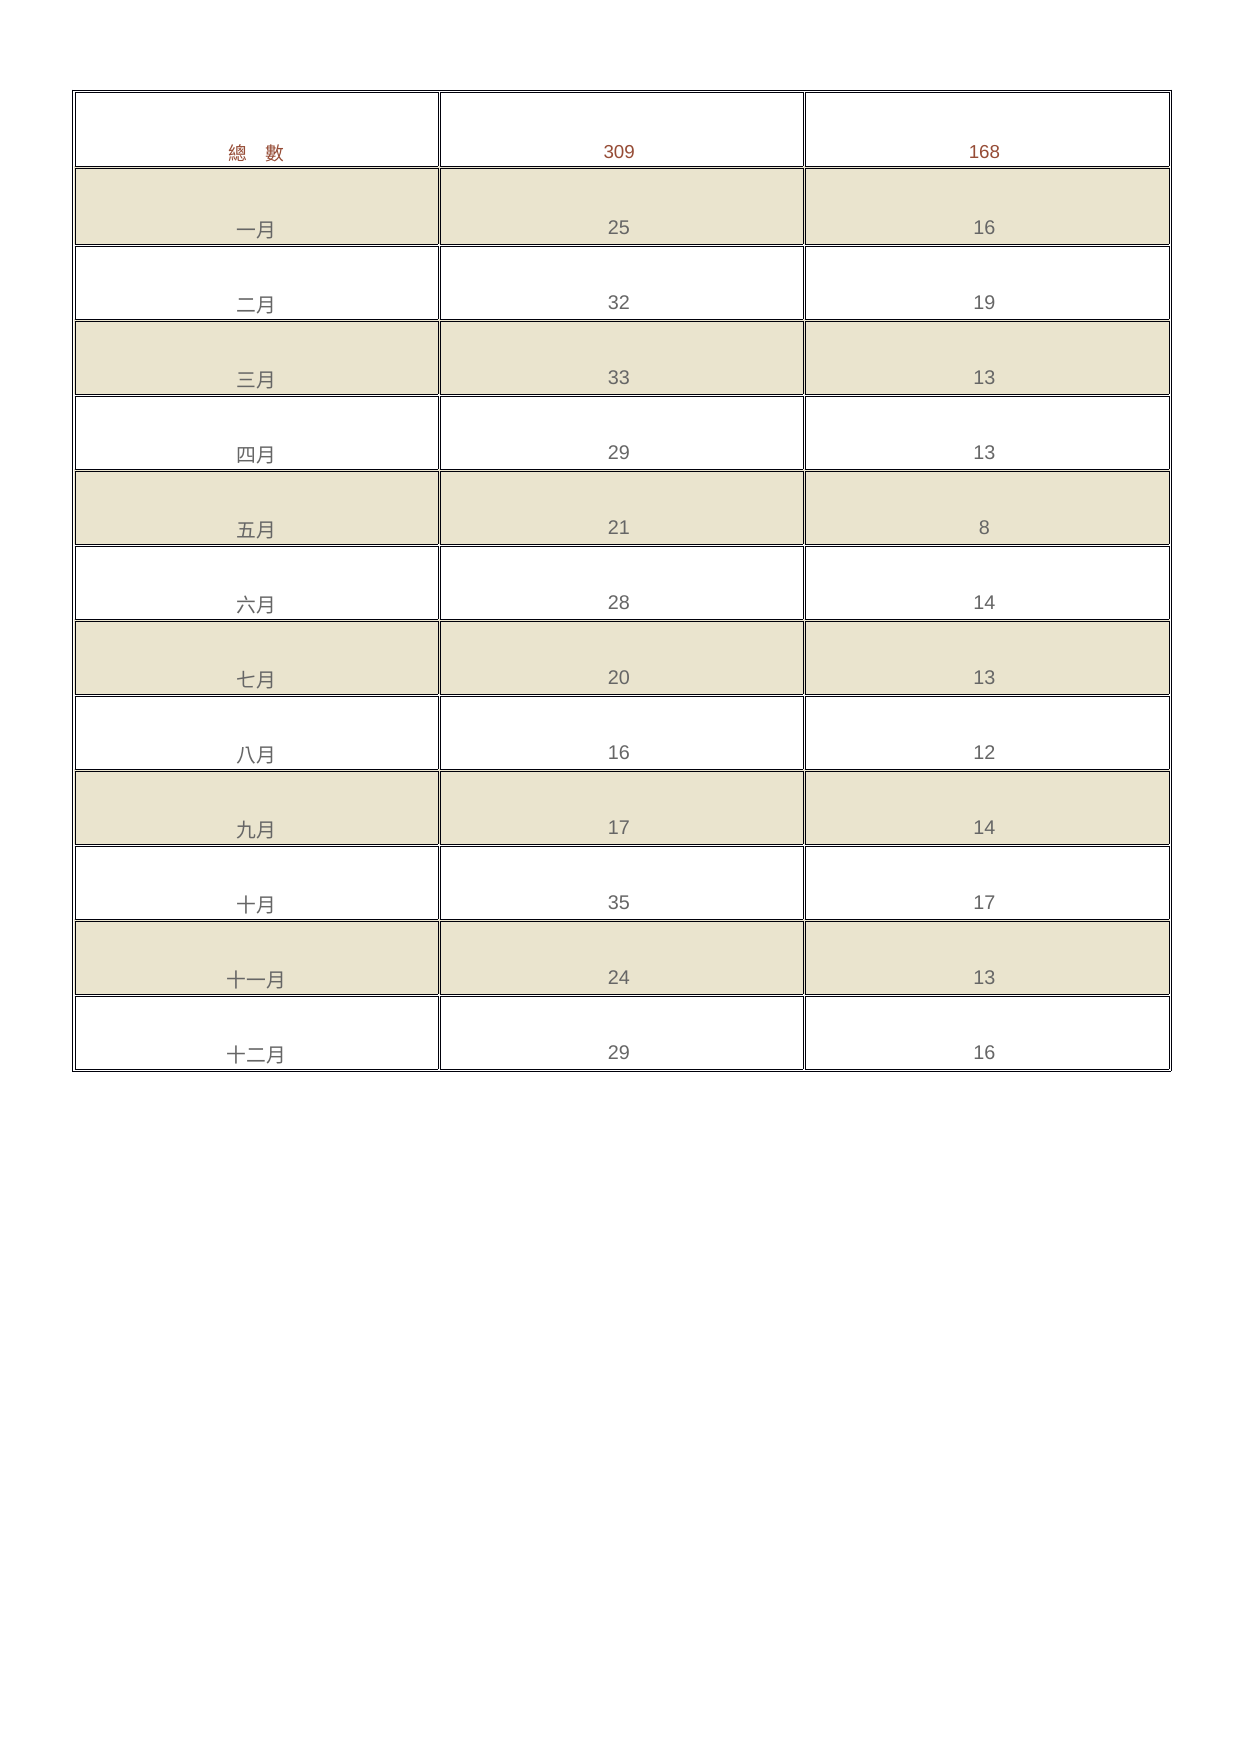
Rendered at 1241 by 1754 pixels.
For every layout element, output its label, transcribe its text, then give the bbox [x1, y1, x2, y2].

table_cell 35 [441, 847, 803, 919]
table_cell 14 [806, 772, 1169, 844]
table_cell 八月 [76, 697, 438, 769]
table_cell 14 [806, 547, 1169, 619]
table_cell 13 [806, 322, 1169, 394]
table_cell 二月 [76, 247, 438, 319]
table_cell 24 [441, 922, 803, 994]
table_cell 13 [806, 622, 1169, 694]
table_cell 29 [441, 397, 803, 469]
table_cell 21 [441, 472, 803, 544]
table_cell 309 [441, 93, 803, 166]
table_cell 16 [806, 997, 1169, 1069]
table_cell 16 [806, 169, 1169, 244]
table_cell 十月 [76, 847, 438, 919]
table_cell 28 [441, 547, 803, 619]
table_cell 20 [441, 622, 803, 694]
table_cell 17 [806, 847, 1169, 919]
table_cell 8 [806, 472, 1169, 544]
table_cell 13 [806, 922, 1169, 994]
table_cell 九月 [76, 772, 438, 844]
table_cell 29 [441, 997, 803, 1069]
table_cell 33 [441, 322, 803, 394]
table_cell 六月 [76, 547, 438, 619]
table_cell 三月 [76, 322, 438, 394]
table_cell 168 [806, 93, 1169, 166]
table_cell 16 [441, 697, 803, 769]
table_cell 12 [806, 697, 1169, 769]
table_cell 19 [806, 247, 1169, 319]
table_cell 25 [441, 169, 803, 244]
table_cell 五月 [76, 472, 438, 544]
table_cell 十二月 [76, 997, 438, 1069]
table_cell 四月 [76, 397, 438, 469]
table_cell 32 [441, 247, 803, 319]
table_cell 13 [806, 397, 1169, 469]
table_cell 17 [441, 772, 803, 844]
table_cell 一月 [76, 169, 438, 244]
table_cell 十一月 [76, 922, 438, 994]
table_cell 七月 [76, 622, 438, 694]
table_cell 總 數 [76, 93, 438, 166]
